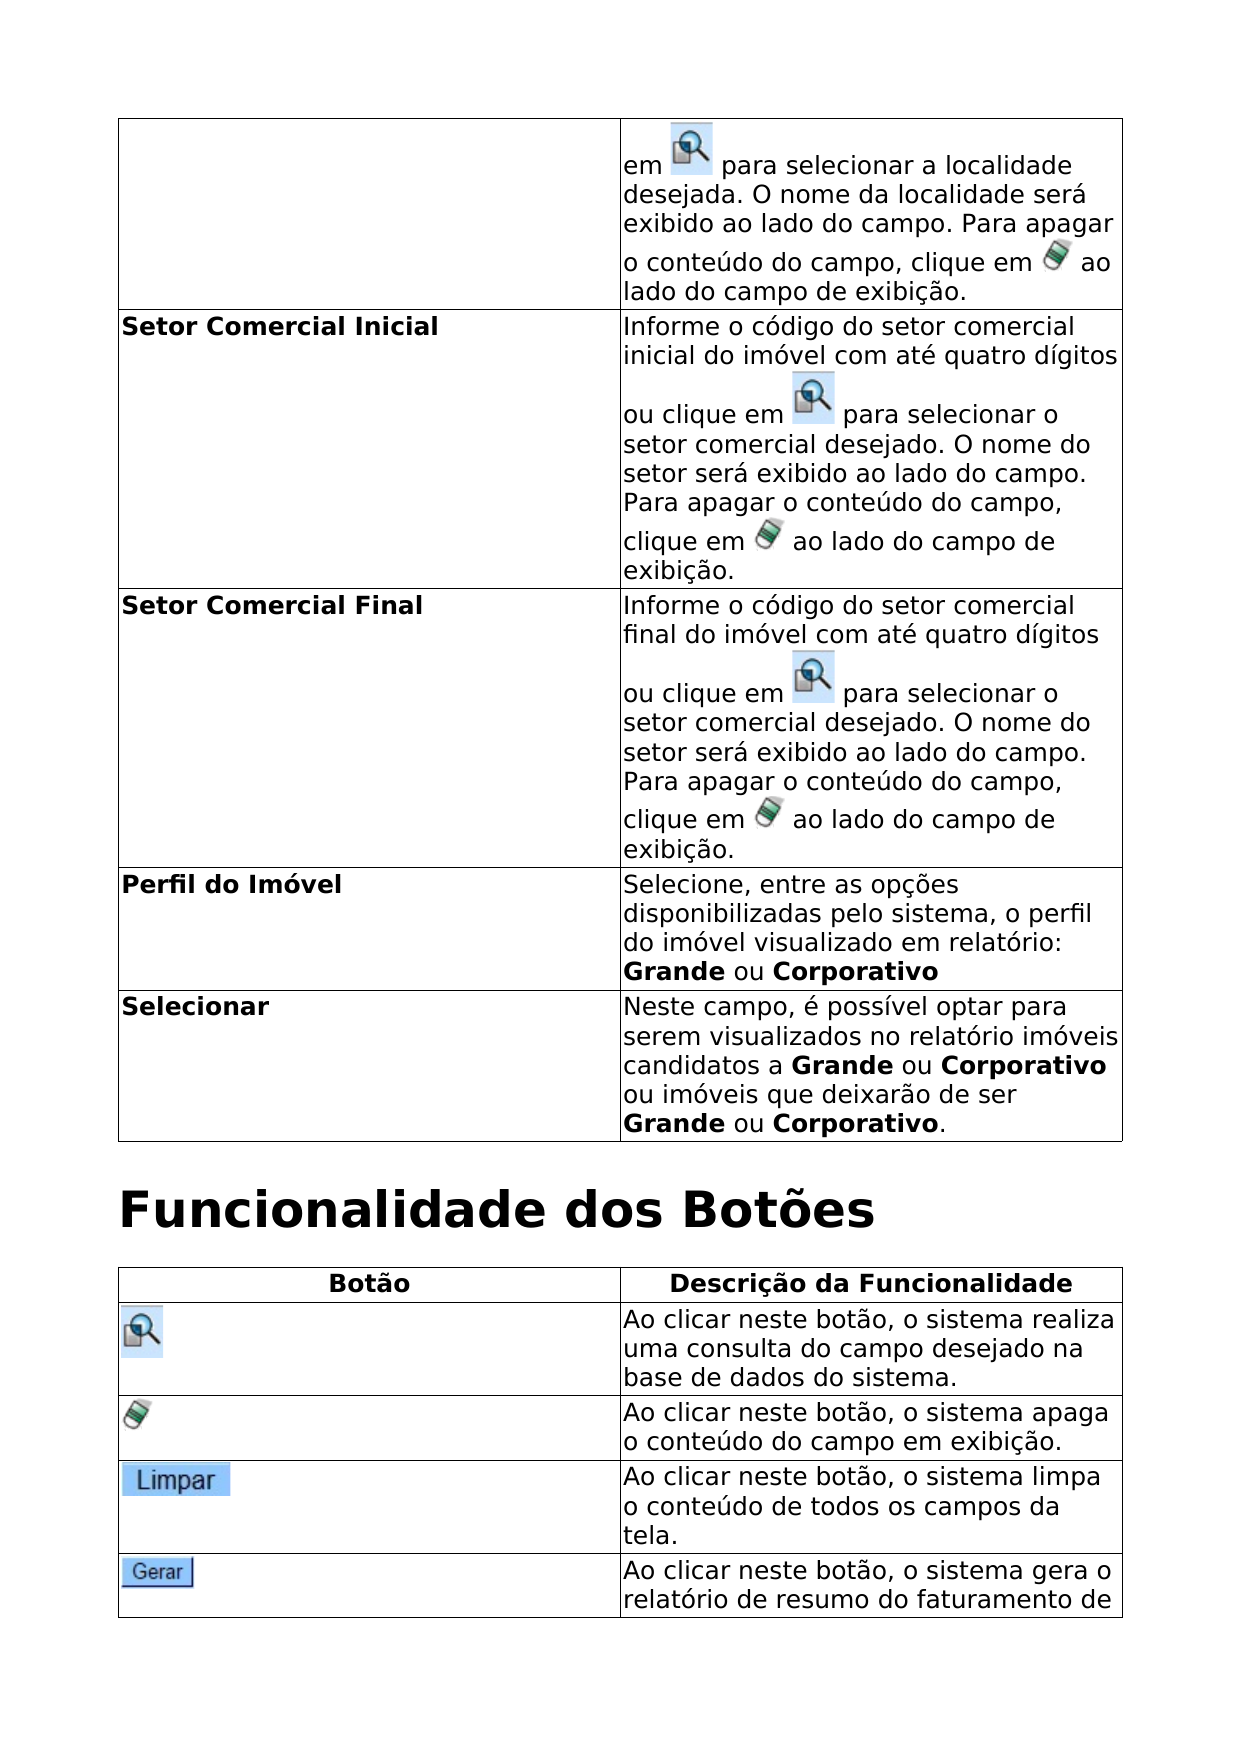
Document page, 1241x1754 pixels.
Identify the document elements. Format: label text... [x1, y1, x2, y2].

picture [753, 796, 785, 829]
picture [792, 370, 835, 424]
table_cell [119, 119, 620, 309]
table_header Descrição da Funcionalidade [621, 1268, 1122, 1302]
table_cell Setor Comercial Inicial [119, 310, 620, 588]
table_cell [119, 1396, 620, 1459]
table_cell Selecionar [119, 991, 620, 1141]
table_cell Ao clicar neste botão, o sistema limpa o conteúdo de todos os campos da tela. [621, 1461, 1122, 1553]
table_cell Neste campo, é possível optar para serem visualizados no relatório imóveis candidatos a Grande ou Corporativo ou imóveis que deixarão de ser Grande ou Corporativo. [621, 991, 1122, 1141]
picture [121, 1398, 153, 1431]
table_cell Selecione, entre as opções disponibilizadas pelo sistema, o perfil do imóvel visualizado em relatório: Grande ou Corporativo [621, 868, 1122, 989]
picture [1041, 238, 1073, 272]
picture [670, 121, 713, 175]
picture [792, 649, 835, 703]
table_header Botão [119, 1268, 620, 1302]
table_cell Informe o código do setor comercial final do imóvel com até quatro dígitos ou clique em para selecionar o setor comercial desejado. O nome do setor será exibido ao lado do campo. Para apagar o conteúdo do campo, clique em ao lado do campo de exibição. [621, 589, 1122, 867]
table_cell Ao clicar neste botão, o sistema realiza uma consulta do campo desejado na base de dados do sistema. [621, 1303, 1122, 1395]
table_cell em para selecionar a localidade desejada. O nome da localidade será exibido ao lado do campo. Para apagar o conteúdo do campo, clique em ao lado do campo de exibição. [621, 119, 1122, 309]
table_cell Ao clicar neste botão, o sistema gera o relatório de resumo do faturamento de [621, 1554, 1122, 1617]
picture [753, 517, 785, 551]
subtitle Funcionalidade dos Botões [118, 1181, 1122, 1239]
picture [121, 1462, 231, 1496]
table_cell [119, 1303, 620, 1395]
table_cell Perfil do Imóvel [119, 868, 620, 989]
picture [121, 1304, 164, 1358]
table_cell [119, 1461, 620, 1553]
table_cell Setor Comercial Final [119, 589, 620, 867]
table_cell Ao clicar neste botão, o sistema apaga o conteúdo do campo em exibição. [621, 1396, 1122, 1459]
table_cell [119, 1554, 620, 1617]
table_cell Informe o código do setor comercial inicial do imóvel com até quatro dígitos ou clique em para selecionar o setor comercial desejado. O nome do setor será exibido ao lado do campo. Para apagar o conteúdo do campo, clique em ao lado do campo de exibição. [621, 310, 1122, 588]
picture [121, 1556, 195, 1589]
